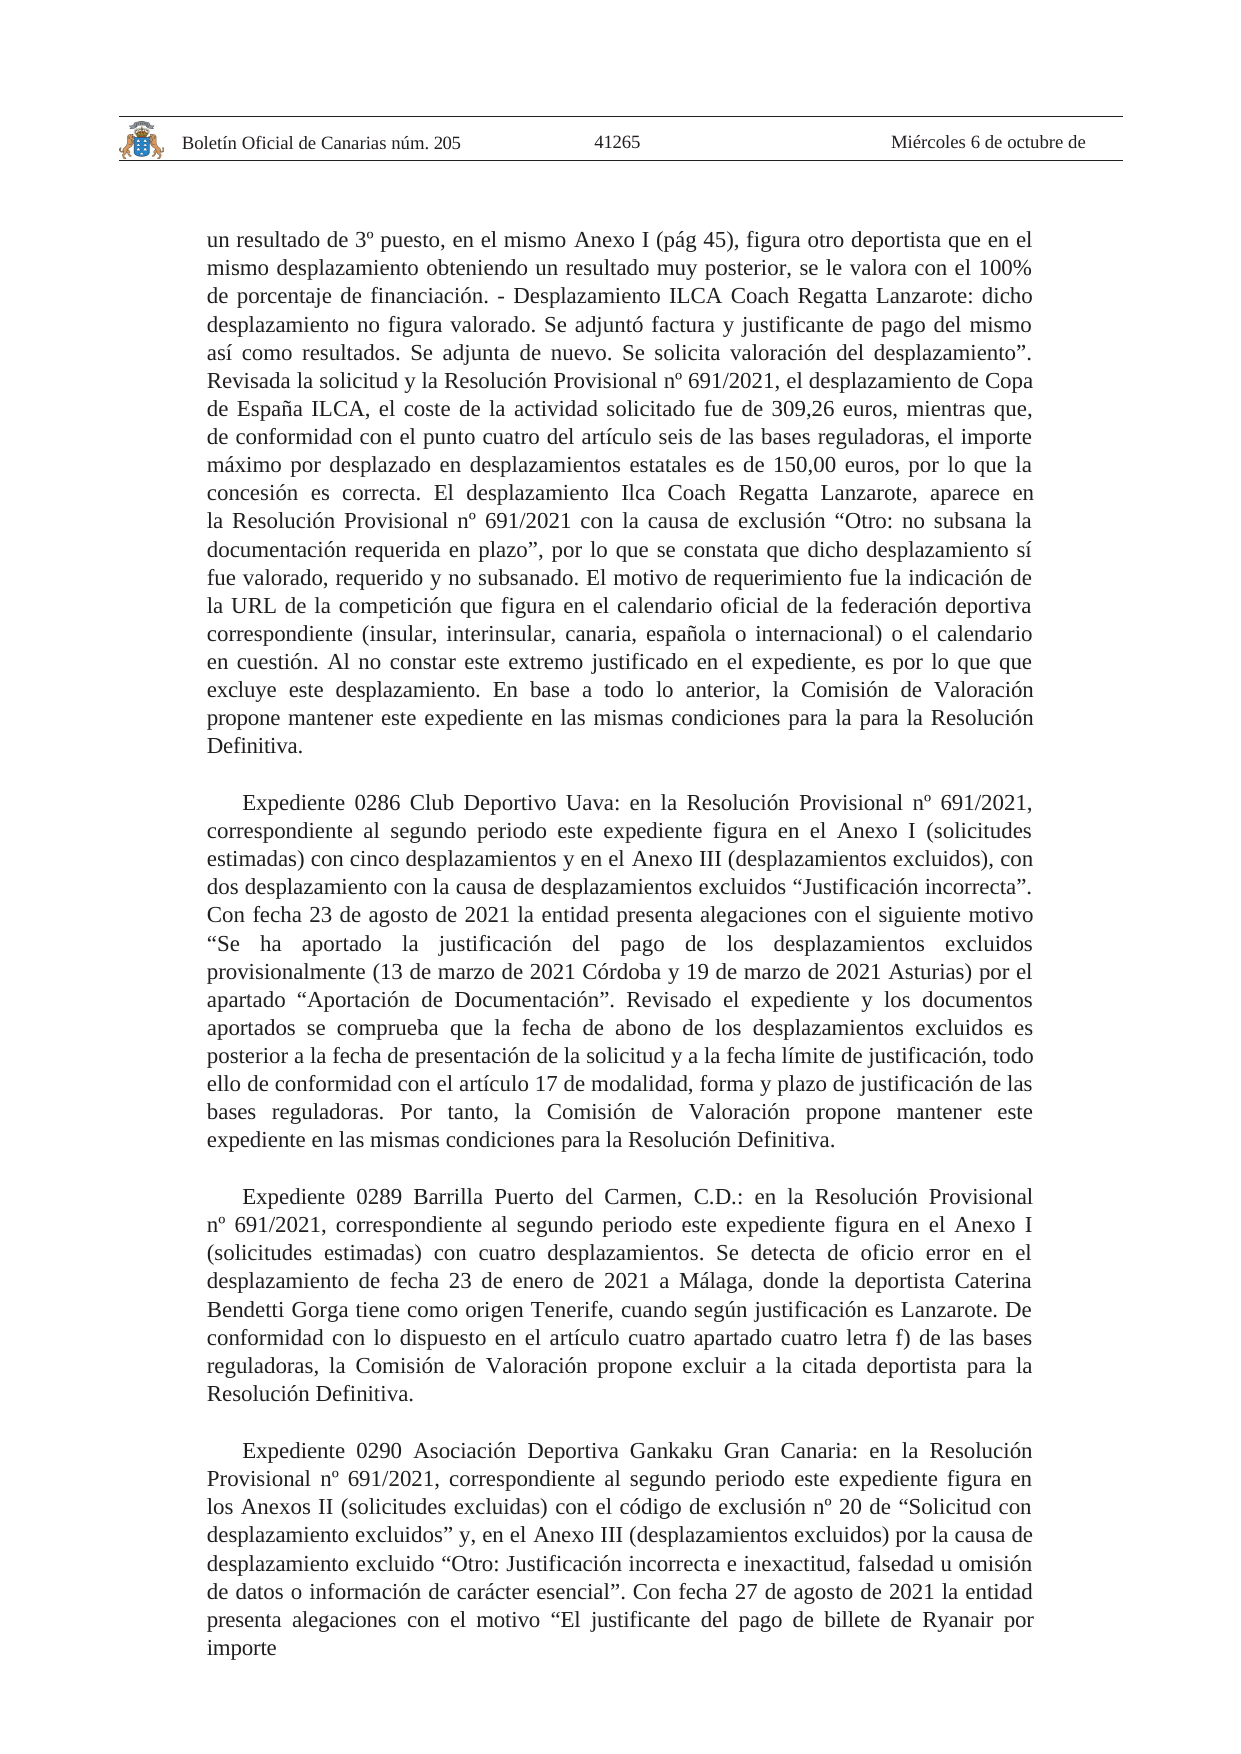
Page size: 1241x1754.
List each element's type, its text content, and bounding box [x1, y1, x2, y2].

text Expediente 0290 Asociación Deportiva Gankaku Gran Canaria: en la Resolución Provisional nº 691/2021, correspondiente al segundo periodo este expediente figura en los Anexos II (solicitudes excluidas) con el código de exclusión nº 20 de “Solicitud con desplazamiento excluidos” y, en el Anexo III (desplazamientos excluidos) por la causa de desplazamiento excluido “Otro: Justificación incorrecta e inexactitud, falsedad u omisión de datos o información de carácter esencial”. Con fecha 27 de agosto de 2021 la entidad presenta alegaciones con el motivo “El justificante del pago de billete de Ryanair por importe [207, 1437, 1034, 1660]
text Expediente 0289 Barrilla Puerto del Carmen, C.D.: en la Resolución Provisional nº 691/2021, correspondiente al segundo periodo este expediente figura en el Anexo I (solicitudes estimadas) con cuatro desplazamientos. Se detecta de oficio error en el desplazamiento de fecha 23 de enero de 2021 a Málaga, donde la deportista Caterina Bendetti Gorga tiene como origen Tenerife, cuando según justificación es Lanzarote. De conformidad con lo dispuesto en el artículo cuatro apartado cuatro letra f) de las bases reguladoras, la Comisión de Valoración propone excluir a la citada deportista para la Resolución Definitiva. [207, 1183, 1034, 1406]
text Miércoles 6 de octubre de 2021 [891, 132, 1125, 153]
picture [119, 121, 164, 159]
text Expediente 0286 Club Deportivo Uava: en la Resolución Provisional nº 691/2021, correspondiente al segundo periodo este expediente figura en el Anexo I (solicitudes estimadas) con cinco desplazamientos y en el Anexo III (desplazamientos excluidos), con dos desplazamiento con la causa de desplazamientos excluidos “Justificación incorrecta”. Con fecha 23 de agosto de 2021 la entidad presenta alegaciones con el siguiente motivo “Se ha aportado la justificación del pago de los desplazamientos excluidos provisionalmente (13 de marzo de 2021 Córdoba y 19 de marzo de 2021 Asturias) por el apartado “Aportación de Documentación”. Revisado el expediente y los documentos aportados se comprueba que la fecha de abono de los desplazamientos excluidos es posterior a la fecha de presentación de la solicitud y a la fecha límite de justificación, todo ello de conformidad con el artículo 17 de modalidad, forma y plazo de justificación de las bases reguladoras. Por tanto, la Comisión de Valoración propone mantener este expediente en las mismas condiciones para la Resolución Definitiva. [207, 789, 1034, 1153]
text Boletín Oficial de Canarias núm. 205 [182, 133, 463, 153]
text 41265 [594, 132, 643, 153]
text un resultado de 3º puesto, en el mismo Anexo I (pág 45), figura otro deportista que en el mismo desplazamiento obteniendo un resultado muy posterior, se le valora con el 100% de porcentaje de financiación. - Desplazamiento ILCA Coach Regatta Lanzarote: dicho desplazamiento no figura valorado. Se adjuntó factura y justificante de pago del mismo así como resultados. Se adjunta de nuevo. Se solicita valoración del desplazamiento”. Revisada la solicitud y la Resolución Provisional nº 691/2021, el desplazamiento de Copa de España ILCA, el coste de la actividad solicitado fue de 309,26 euros, mientras que, de conformidad con el punto cuatro del artículo seis de las bases reguladoras, el importe máximo por desplazado en desplazamientos estatales es de 150,00 euros, por lo que la concesión es correcta. El desplazamiento Ilca Coach Regatta Lanzarote, aparece en la Resolución Provisional nº 691/2021 con la causa de exclusión “Otro: no subsana la documentación requerida en plazo”, por lo que se constata que dicho desplazamiento sí fue valorado, requerido y no subsanado. El motivo de requerimiento fue la indicación de la URL de la competición que figura en el calendario oficial de la federación deportiva correspondiente (insular, interinsular, canaria, española o internacional) o el calendario en cuestión. Al no constar este extremo justificado en el expediente, es por lo que que excluye este desplazamiento. En base a todo lo anterior, la Comisión de Valoración propone mantener este expediente en las mismas condiciones para la para la Resolución Definitiva. [207, 226, 1034, 759]
